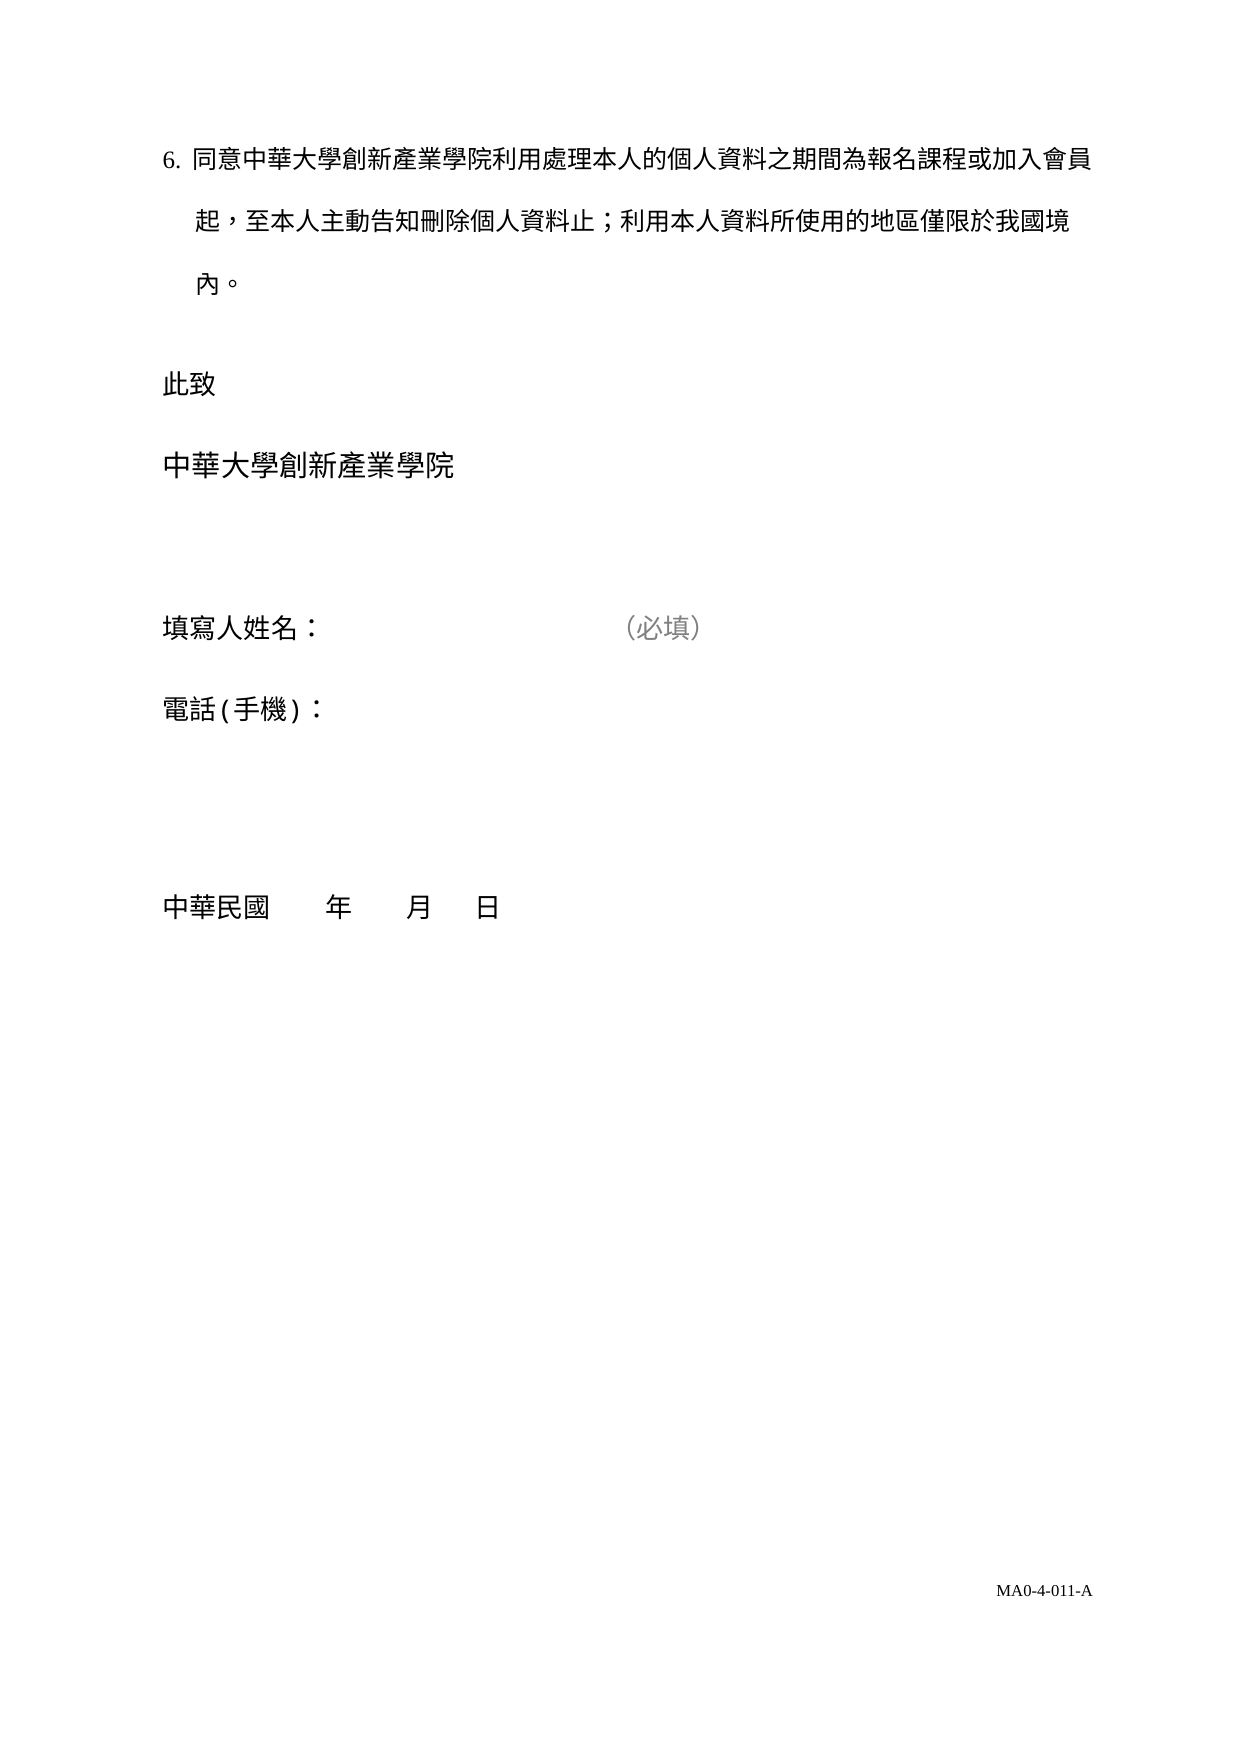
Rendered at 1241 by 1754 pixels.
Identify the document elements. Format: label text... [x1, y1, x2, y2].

text 電話(手機)： [162, 666, 1093, 728]
text 中華大學創新產業學院 [162, 422, 1093, 484]
text 填寫人姓名： （必填） [162, 584, 1093, 647]
text 此致 [162, 341, 1093, 403]
list 同意中華大學創新產業學院利用處理本人的個人資料之期間為報名課程或加入會員起，至本人主動告知刪除個人資料止；利用本人資料所使用的地區僅限於我國境內。 [162, 116, 1093, 303]
text 中華民國 年 月 日 [162, 864, 1093, 926]
